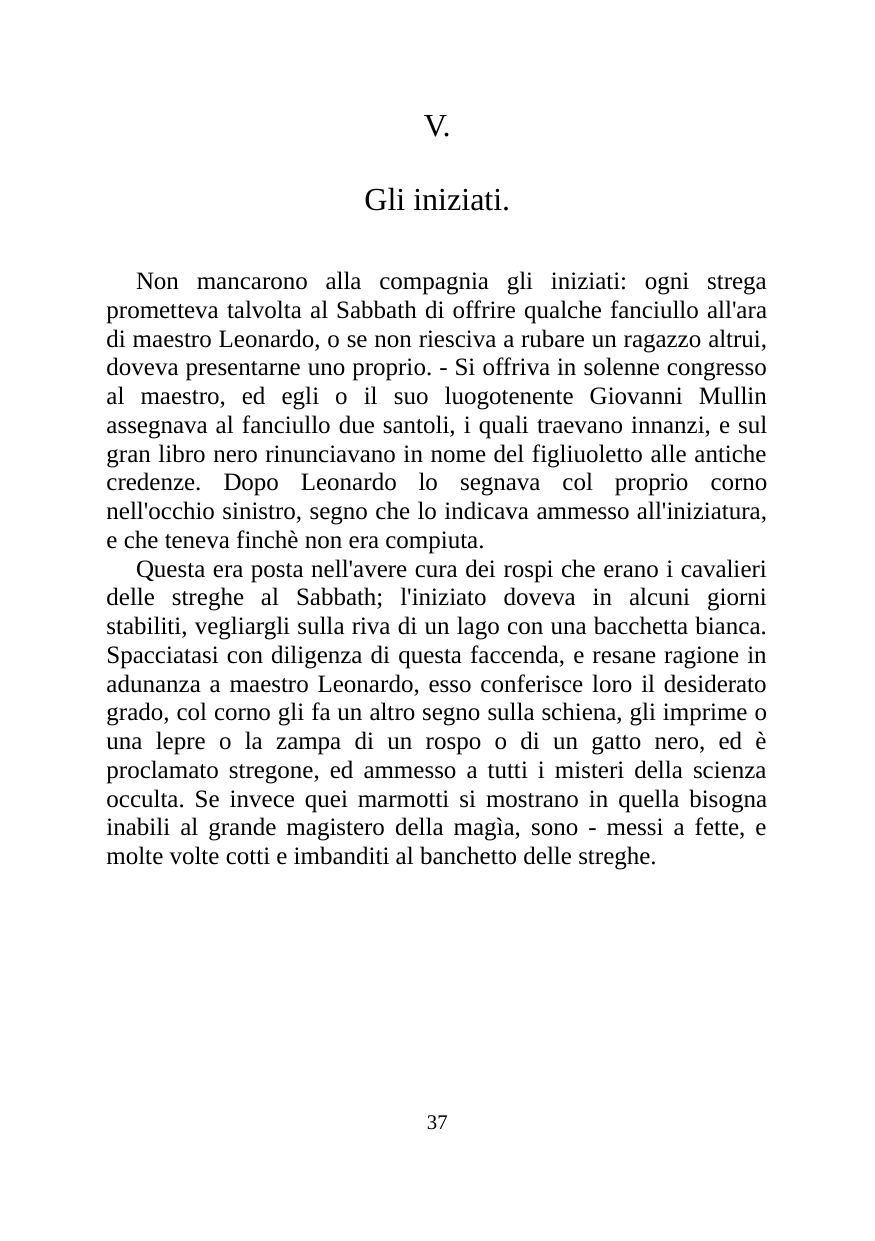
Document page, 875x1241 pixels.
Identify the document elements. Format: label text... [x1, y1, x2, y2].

text Questa era posta nell'avere cura dei rospi che erano i cavalieri delle streghe al Sabbath; l'iniziato doveva in alcuni giorni stabiliti, vegliargli sulla riva di un lago con una bacchetta bianca. Spacciatasi con diligenza di questa faccenda, e resane ragione in adunanza a maestro Leonardo, esso conferisce loro il desiderato grado, col corno gli fa un altro segno sulla schiena, gli imprime o una lepre o la zampa di un rospo o di un gatto nero, ed è proclamato stregone, ed ammesso a tutti i misteri della scienza occulta. Se invece quei marmotti si mostrano in quella bisogna inabili al grande magistero della magìa, sono - messi a fette, e molte volte cotti e imbanditi al banchetto delle streghe. [106, 554, 768, 870]
subtitle V. Gli iniziati. [106, 106, 768, 217]
text Non mancarono alla compagnia gli iniziati: ogni strega prometteva talvolta al Sabbath di offrire qualche fanciullo all'ara di maestro Leonardo, o se non riesciva a rubare un ragazzo altrui, doveva presentarne uno proprio. - Si offriva in solenne congresso al maestro, ed egli o il suo luogotenente Giovanni Mullin assegnava al fanciullo due santoli, i quali traevano innanzi, e sul gran libro nero rinunciavano in nome del figliuoletto alle antiche credenze. Dopo Leonardo lo segnava col proprio corno nell'occhio sinistro, segno che lo indicava ammesso all'iniziatura, e che teneva finchè non era compiuta. [106, 266, 768, 554]
